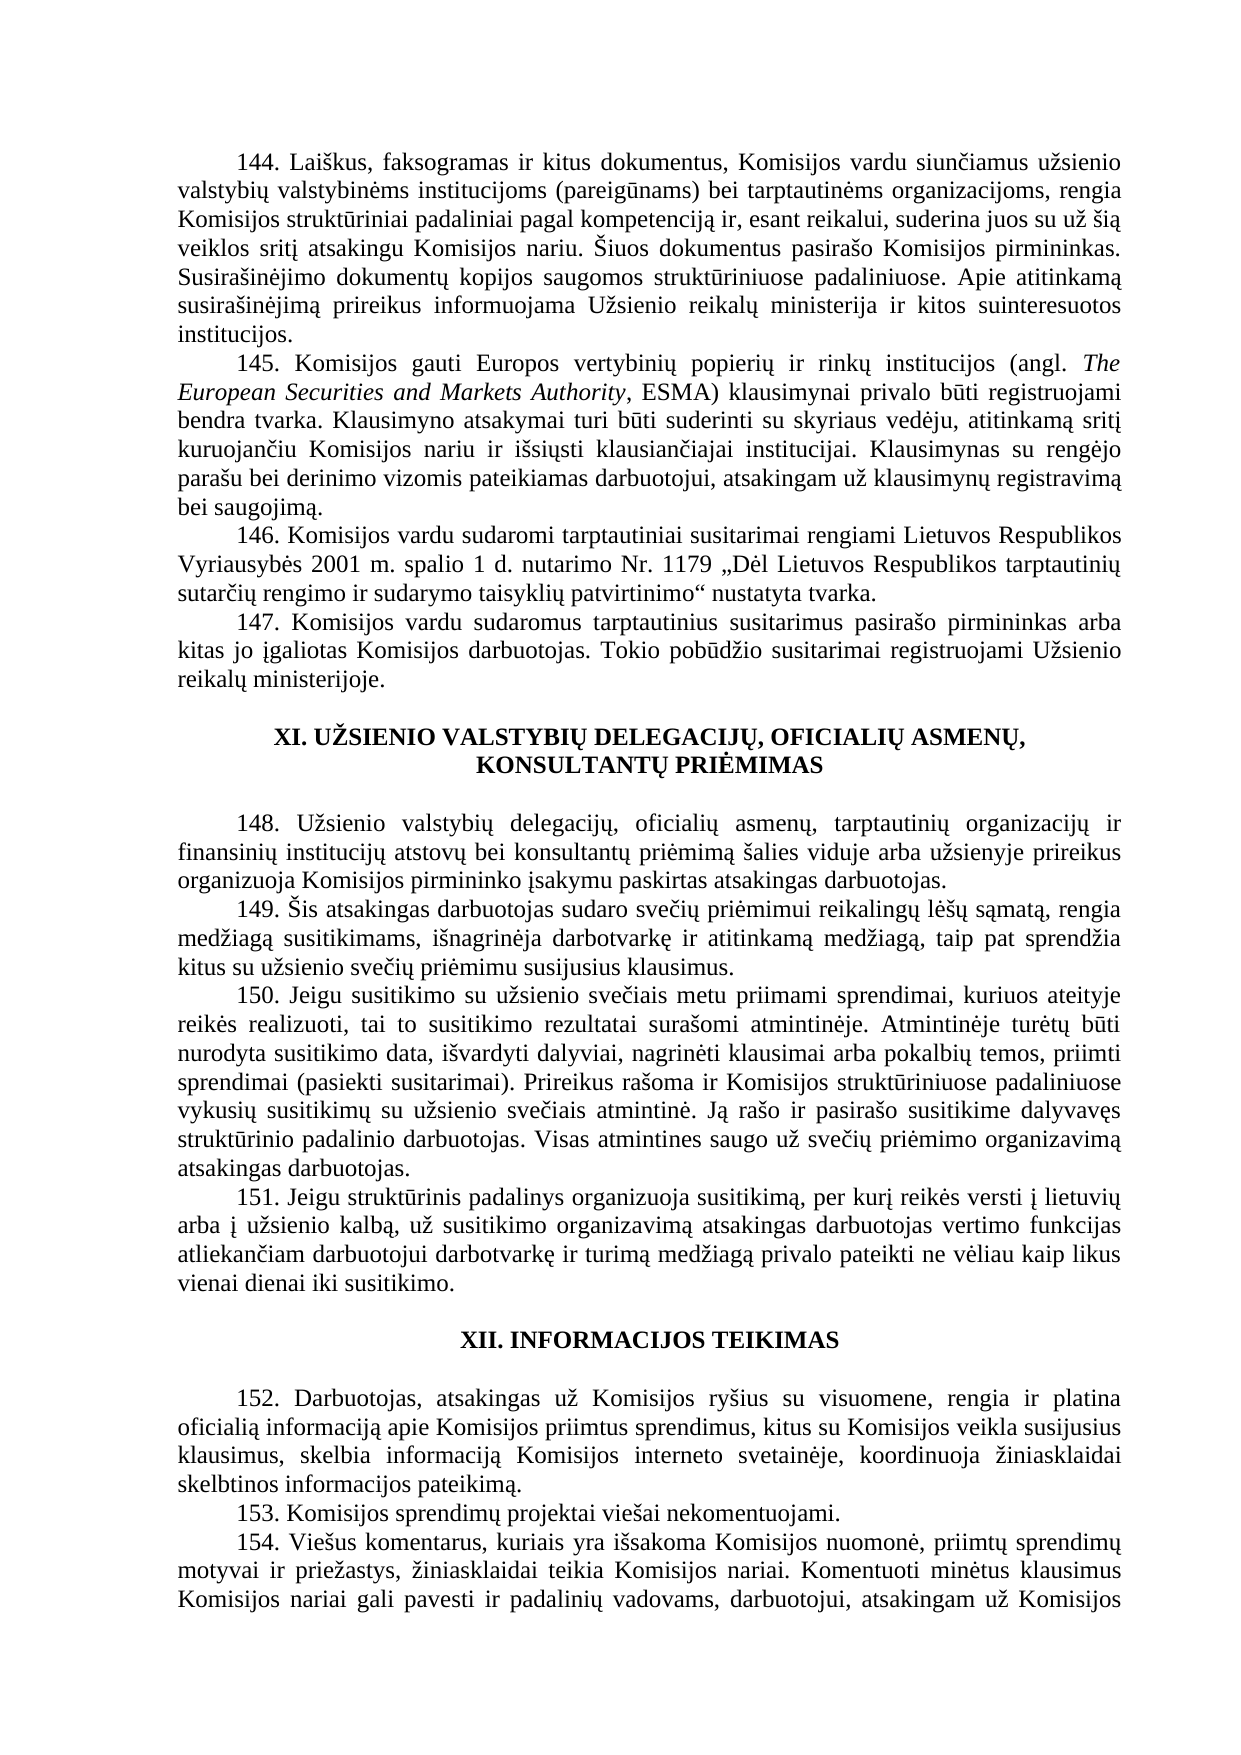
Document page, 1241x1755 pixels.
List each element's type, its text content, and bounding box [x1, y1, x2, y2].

text 150. Jeigu susitikimo su užsienio svečiais metu priimami sprendimai, kuriuos ateityje reikės realizuoti, tai to susitikimo rezultatai surašomi atmintinėje. Atmintinėje turėtų būti nurodyta susitikimo data, išvardyti dalyviai, nagrinėti klausimai arba pokalbių temos, priimti sprendimai (pasiekti susitarimai). Prireikus rašoma ir Komisijos struktūriniuose padaliniuose vykusių susitikimų su užsienio svečiais atmintinė. Ją rašo ir pasirašo susitikime dalyvavęs struktūrinio padalinio darbuotojas. Visas atmintines saugo už svečių priėmimo organizavimą atsakingas darbuotojas. [177, 981, 1122, 1182]
text XI. UŽSIENIO VALSTYBIŲ DELEGACIJŲ, OFICIALIŲ ASMENŲ, KONSULTANTŲ PRIĖMIMAS [177, 722, 1122, 779]
text 148. Užsienio valstybių delegacijų, oficialių asmenų, tarptautinių organizacijų ir finansinių institucijų atstovų bei konsultantų priėmimą šalies viduje arba užsienyje prireikus organizuoja Komisijos pirmininko įsakymu paskirtas atsakingas darbuotojas. [177, 808, 1122, 894]
text 145. Komisijos gauti Europos vertybinių popierių ir rinkų institucijos (angl. The European Securities and Markets Authority, ESMA) klausimynai privalo būti registruojami bendra tvarka. Klausimyno atsakymai turi būti suderinti su skyriaus vedėju, atitinkamą sritį kuruojančiu Komisijos nariu ir išsiųsti klausiančiajai institucijai. Klausimynas su rengėjo parašu bei derinimo vizomis pateikiamas darbuotojui, atsakingam už klausimynų registravimą bei saugojimą. [177, 348, 1122, 521]
text 153. Komisijos sprendimų projektai viešai nekomentuojami. [177, 1498, 1122, 1527]
text XII. INFORMACIJOS TEIKIMAS [177, 1326, 1122, 1354]
text 146. Komisijos vardu sudaromi tarptautiniai susitarimai rengiami Lietuvos Respublikos Vyriausybės 2001 m. spalio 1 d. nutarimo Nr. 1179 „Dėl Lietuvos Respublikos tarptautinių sutarčių rengimo ir sudarymo taisyklių patvirtinimo“ nustatyta tvarka. [177, 521, 1122, 607]
text 147. Komisijos vardu sudaromus tarptautinius susitarimus pasirašo pirmininkas arba kitas jo įgaliotas Komisijos darbuotojas. Tokio pobūdžio susitarimai registruojami Užsienio reikalų ministerijoje. [177, 607, 1122, 693]
text 154. Viešus komentarus, kuriais yra išsakoma Komisijos nuomonė, priimtų sprendimų motyvai ir priežastys, žiniasklaidai teikia Komisijos nariai. Komentuoti minėtus klausimus Komisijos nariai gali pavesti ir padalinių vadovams, darbuotojui, atsakingam už Komisijos [177, 1527, 1122, 1613]
text 144. Laiškus, faksogramas ir kitus dokumentus, Komisijos vardu siunčiamus užsienio valstybių valstybinėms institucijoms (pareigūnams) bei tarptautinėms organizacijoms, rengia Komisijos struktūriniai padaliniai pagal kompetenciją ir, esant reikalui, suderina juos su už šią veiklos sritį atsakingu Komisijos nariu. Šiuos dokumentus pasirašo Komisijos pirmininkas. Susirašinėjimo dokumentų kopijos saugomos struktūriniuose padaliniuose. Apie atitinkamą susirašinėjimą prireikus informuojama Užsienio reikalų ministerija ir kitos suinteresuotos institucijos. [177, 147, 1122, 348]
text 149. Šis atsakingas darbuotojas sudaro svečių priėmimui reikalingų lėšų sąmatą, rengia medžiagą susitikimams, išnagrinėja darbotvarkę ir atitinkamą medžiagą, taip pat sprendžia kitus su užsienio svečių priėmimu susijusius klausimus. [177, 894, 1122, 981]
text 151. Jeigu struktūrinis padalinys organizuoja susitikimą, per kurį reikės versti į lietuvių arba į užsienio kalbą, už susitikimo organizavimą atsakingas darbuotojas vertimo funkcijas atliekančiam darbuotojui darbotvarkę ir turimą medžiagą privalo pateikti ne vėliau kaip likus vienai dienai iki susitikimo. [177, 1182, 1122, 1297]
text 152. Darbuotojas, atsakingas už Komisijos ryšius su visuomene, rengia ir platina oficialią informaciją apie Komisijos priimtus sprendimus, kitus su Komisijos veikla susijusius klausimus, skelbia informaciją Komisijos interneto svetainėje, koordinuoja žiniasklaidai skelbtinos informacijos pateikimą. [177, 1383, 1122, 1498]
